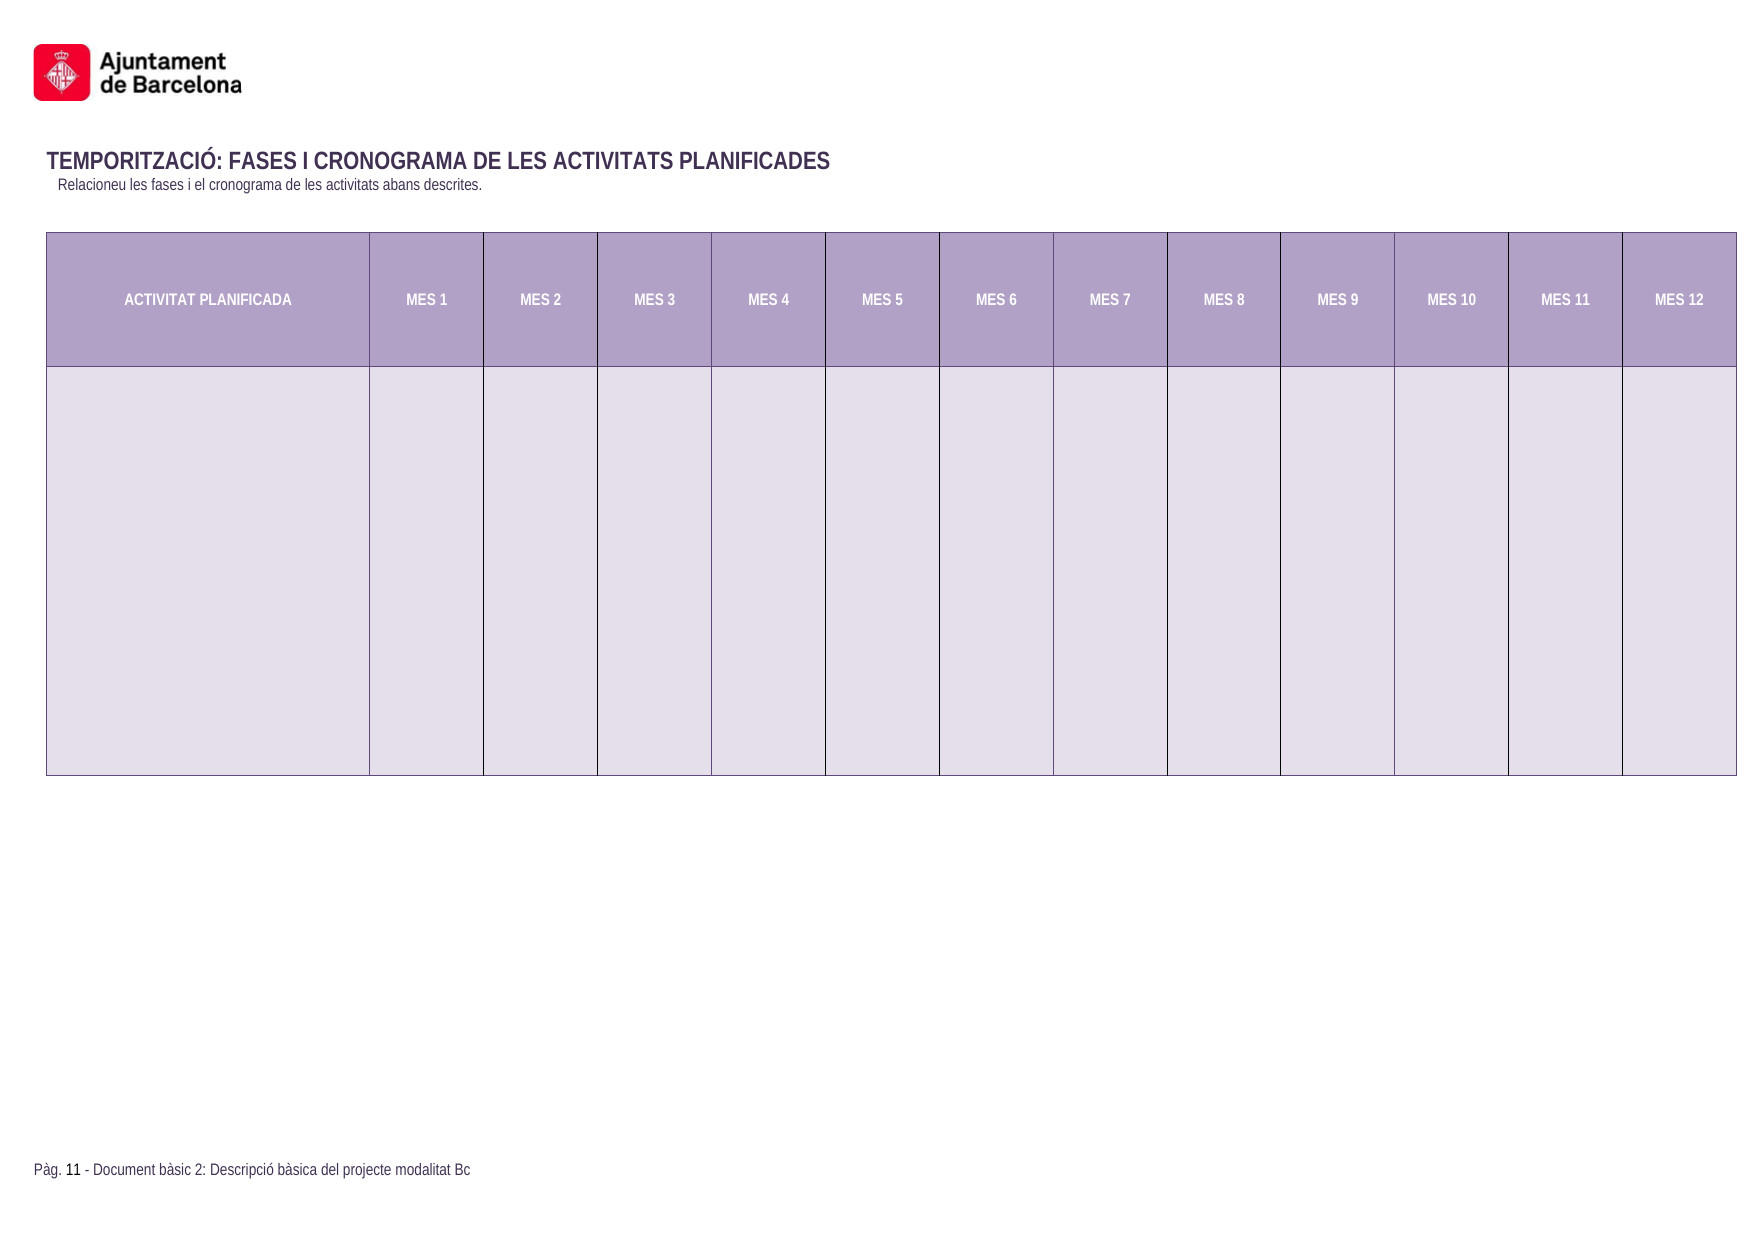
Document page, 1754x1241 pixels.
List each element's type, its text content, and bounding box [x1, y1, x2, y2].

table_cell ACTIVITAT PLANIFICADA [47, 233, 369, 366]
table_cell MES 1 [370, 233, 483, 366]
table_cell MES 11 [1509, 233, 1622, 366]
table_cell Relacioneu les fases i el cronograma de les activitats abans descrites. [46, 175, 1736, 232]
table_cell MES 7 [1054, 233, 1167, 366]
table_cell [484, 367, 597, 775]
table_cell [1281, 367, 1394, 775]
table_cell [370, 367, 483, 775]
table_cell [940, 367, 1053, 775]
table_cell [1509, 367, 1622, 775]
table_cell MES 5 [826, 233, 939, 366]
table_header TEMPORITZACIÓ: FASES I CRONOGRAMA DE LES ACTIVITATS PLANIFICADES [46, 146, 1736, 174]
table_cell [826, 367, 939, 775]
table_cell [1054, 367, 1167, 775]
table_cell [1168, 367, 1280, 775]
table_cell MES 6 [940, 233, 1053, 366]
table_cell MES 3 [598, 233, 711, 366]
table_cell MES 2 [484, 233, 597, 366]
table_cell MES 9 [1281, 233, 1394, 366]
table_cell MES 8 [1168, 233, 1280, 366]
table_cell [598, 367, 711, 775]
table_cell MES 12 [1623, 233, 1736, 366]
table_cell [712, 367, 825, 775]
table_cell [47, 367, 369, 775]
table_cell MES 4 [712, 233, 825, 366]
table_cell [1395, 367, 1508, 775]
table_cell MES 10 [1395, 233, 1508, 366]
table_cell [1623, 367, 1736, 775]
